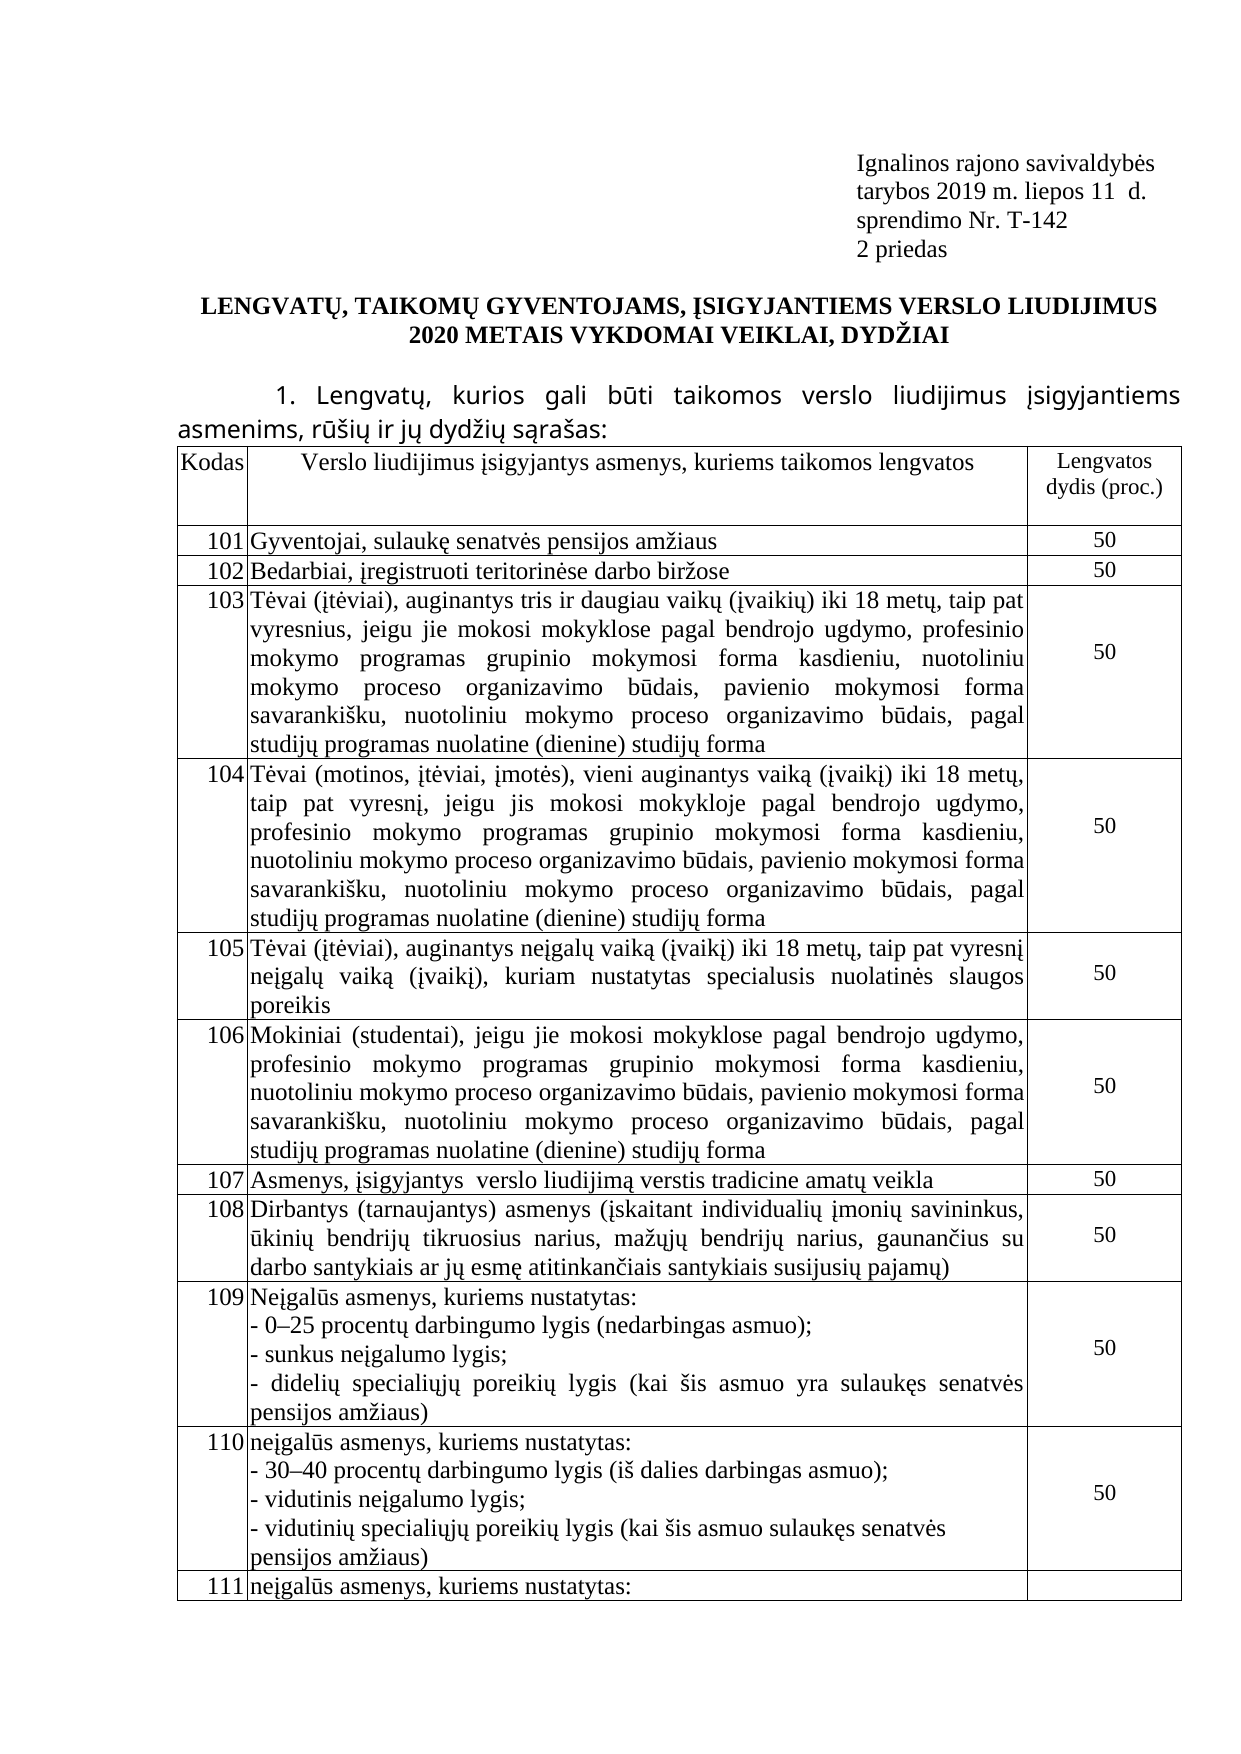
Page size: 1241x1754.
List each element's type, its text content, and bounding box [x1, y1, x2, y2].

table_cell 50 [1028, 1195, 1181, 1281]
table_cell Bedarbiai, įregistruoti teritorinėse darbo biržose [248, 556, 1027, 584]
text 1. Lengvatų, kurios gali būti taikomos verslo liudijimus įsigyjantiems asmenims, rūšių ir jų dydžių sąrašas: [177, 378, 1181, 446]
text 2 priedas [177, 234, 1181, 263]
table_cell 103 [178, 586, 247, 758]
table_cell 111 [178, 1571, 247, 1600]
text tarybos 2019 m. liepos 11 d. [177, 176, 1181, 205]
table_cell 101 [178, 526, 247, 555]
table_cell 50 [1028, 1020, 1181, 1164]
table_cell Dirbantys (tarnaujantys) asmenys (įskaitant individualių įmonių savininkus, ūkinių bendrijų tikruosius narius, mažųjų bendrijų narius, gaunančius su darbo santykiais ar jų esmę atitinkančiais santykiais susijusių pajamų) [248, 1195, 1027, 1281]
text LENGVATŲ, TAIKOMŲ GYVENTOJAMS, ĮSIGYJANTIEMS VERSLO LIUDIJIMUS 2020 METAIS VYKDOMAI VEIKLAI, DYDŽIAI [177, 291, 1181, 349]
table_cell 108 [178, 1195, 247, 1281]
table_header Kodas [178, 447, 247, 525]
table_cell 104 [178, 759, 247, 932]
table_cell 50 [1028, 1165, 1181, 1193]
table_cell 50 [1028, 586, 1181, 758]
table_cell 102 [178, 556, 247, 584]
table_cell 106 [178, 1020, 247, 1164]
table_cell Neįgalūs asmenys, kuriems nustatytas: - 0–25 procentų darbingumo lygis (nedarbingas asmuo); - sunkus neįgalumo lygis; - didelių specialiųjų poreikių lygis (kai šis asmuo yra sulaukęs senatvės pensijos amžiaus) [248, 1282, 1027, 1426]
table_cell Asmenys, įsigyjantys verslo liudijimą verstis tradicine amatų veikla [248, 1165, 1027, 1193]
table_cell [1028, 1571, 1181, 1600]
table_cell Mokiniai (studentai), jeigu jie mokosi mokyklose pagal bendrojo ugdymo, profesinio mokymo programas grupinio mokymosi forma kasdieniu, nuotoliniu mokymo proceso organizavimo būdais, pavienio mokymosi forma savarankišku, nuotoliniu mokymo proceso organizavimo būdais, pagal studijų programas nuolatine (dienine) studijų forma [248, 1020, 1027, 1164]
table_cell 50 [1028, 1282, 1181, 1426]
table_cell 50 [1028, 556, 1181, 584]
table_header Lengvatos dydis (proc.) [1028, 447, 1181, 525]
table_cell neįgalūs asmenys, kuriems nustatytas: [248, 1571, 1027, 1600]
table_cell Gyventojai, sulaukę senatvės pensijos amžiaus [248, 526, 1027, 555]
text Ignalinos rajono savivaldybės [177, 148, 1181, 176]
table_cell 107 [178, 1165, 247, 1193]
table_cell 50 [1028, 1427, 1181, 1570]
table_cell 50 [1028, 526, 1181, 555]
text sprendimo Nr. T-142 [177, 205, 1181, 234]
table_cell neįgalūs asmenys, kuriems nustatytas: - 30–40 procentų darbingumo lygis (iš dalies darbingas asmuo); - vidutinis neįgalumo lygis; - vidutinių specialiųjų poreikių lygis (kai šis asmuo sulaukęs senatvės pensijos amžiaus) [248, 1427, 1027, 1570]
table_cell 110 [178, 1427, 247, 1570]
table_cell Tėvai (įtėviai), auginantys neįgalų vaiką (įvaikį) iki 18 metų, taip pat vyresnį neįgalų vaiką (įvaikį), kuriam nustatytas specialusis nuolatinės slaugos poreikis [248, 933, 1027, 1019]
table_cell 50 [1028, 933, 1181, 1019]
table_cell 50 [1028, 759, 1181, 932]
table_header Verslo liudijimus įsigyjantys asmenys, kuriems taikomos lengvatos [248, 447, 1027, 525]
table_cell 105 [178, 933, 247, 1019]
table_cell Tėvai (motinos, įtėviai, įmotės), vieni auginantys vaiką (įvaikį) iki 18 metų, taip pat vyresnį, jeigu jis mokosi mokykloje pagal bendrojo ugdymo, profesinio mokymo programas grupinio mokymosi forma kasdieniu, nuotoliniu mokymo proceso organizavimo būdais, pavienio mokymosi forma savarankišku, nuotoliniu mokymo proceso organizavimo būdais, pagal studijų programas nuolatine (dienine) studijų forma [248, 759, 1027, 932]
table_cell Tėvai (įtėviai), auginantys tris ir daugiau vaikų (įvaikių) iki 18 metų, taip pat vyresnius, jeigu jie mokosi mokyklose pagal bendrojo ugdymo, profesinio mokymo programas grupinio mokymosi forma kasdieniu, nuotoliniu mokymo proceso organizavimo būdais, pavienio mokymosi forma savarankišku, nuotoliniu mokymo proceso organizavimo būdais, pagal studijų programas nuolatine (dienine) studijų forma [248, 586, 1027, 758]
table_cell 109 [178, 1282, 247, 1426]
